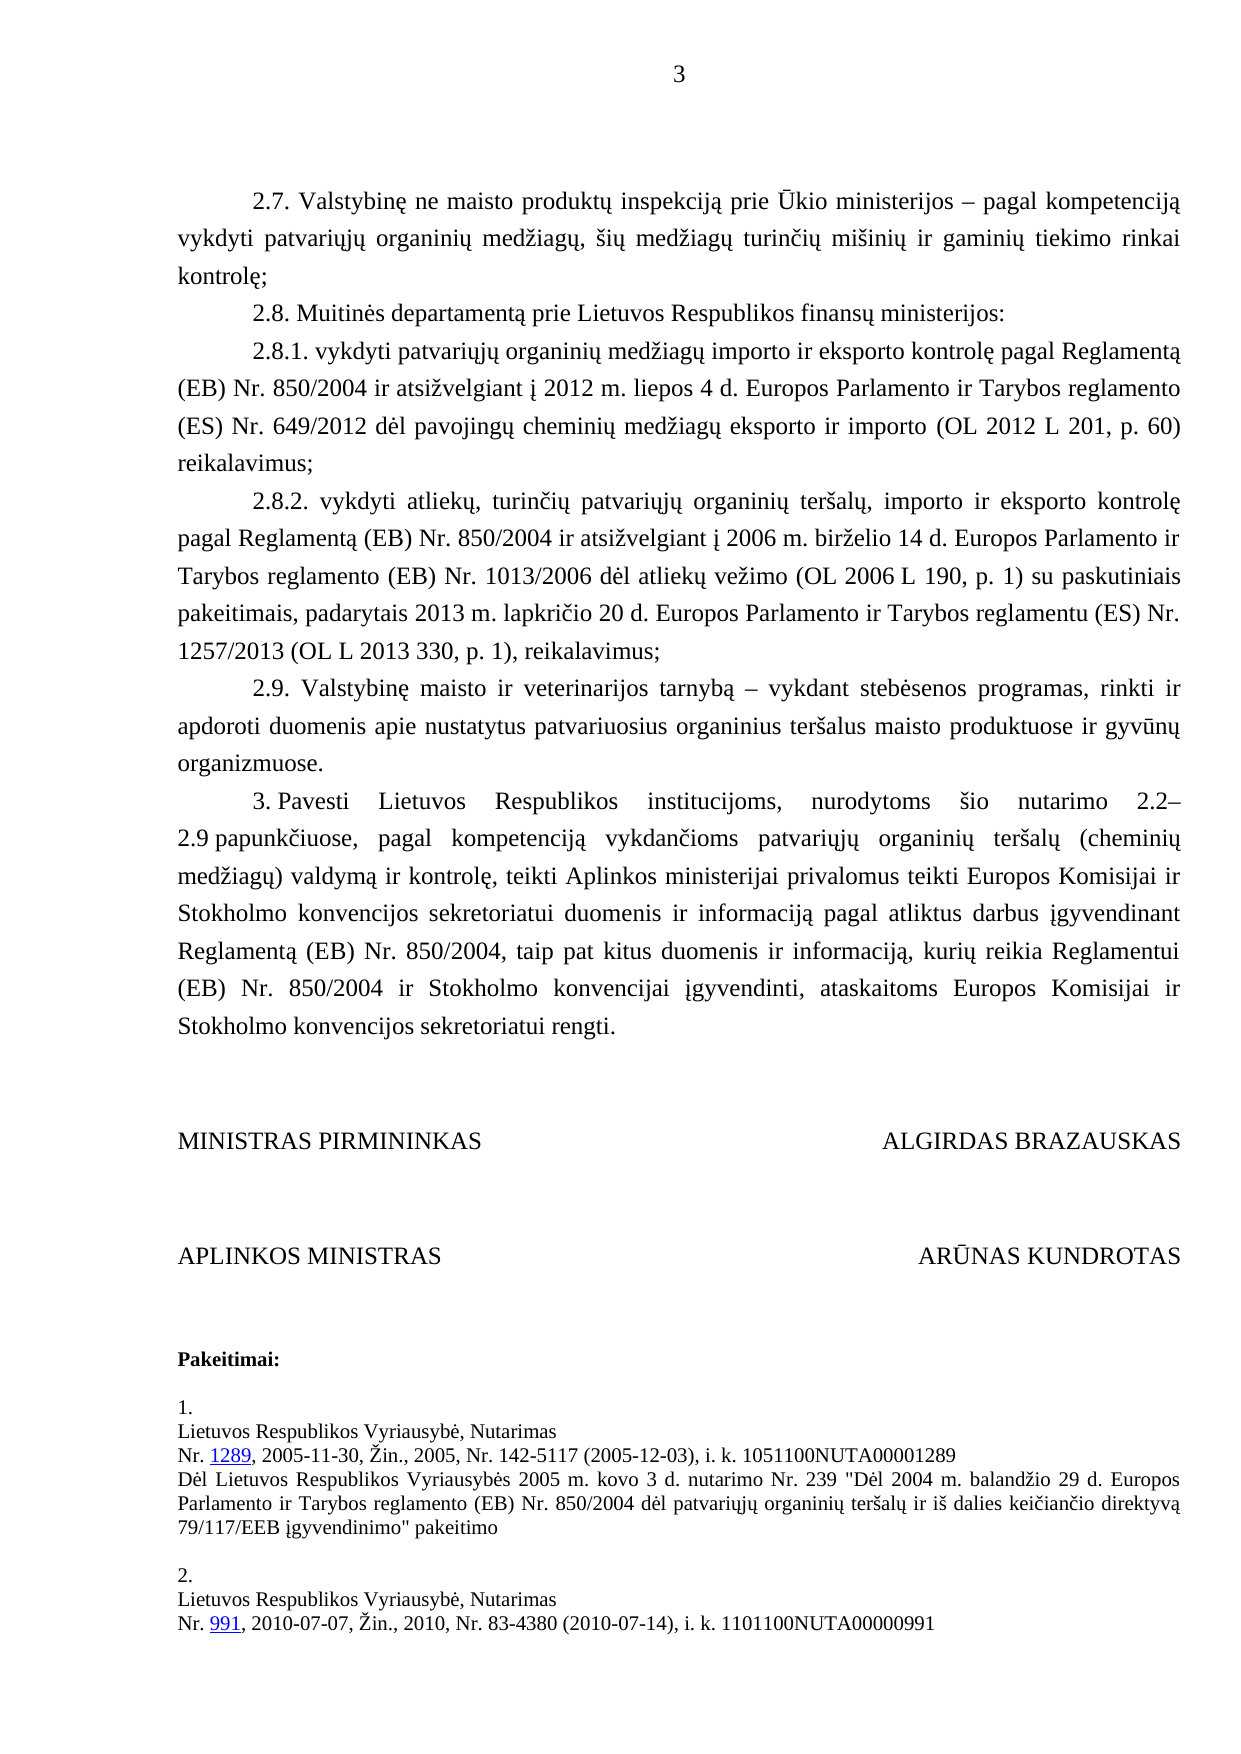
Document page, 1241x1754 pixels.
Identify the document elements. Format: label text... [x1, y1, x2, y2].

text Nr. 1289, 2005-11-30, Žin., 2005, Nr. 142-5117 (2005-12-03), i. k. 1051100NUTA00001289 [177, 1443, 1181, 1467]
text 3. Pavesti Lietuvos Respublikos institucijoms, nurodytoms šio nutarimo 2.2–2.9 papunkčiuose, pagal kompetenciją vykdančioms patvariųjų organinių teršalų (cheminių medžiagų) valdymą ir kontrolę, teikti Aplinkos ministerijai privalomus teikti Europos Komisijai ir Stokholmo konvencijos sekretoriatui duomenis ir informaciją pagal atliktus darbus įgyvendinant Reglamentą (EB) Nr. 850/2004, taip pat kitus duomenis ir informaciją, kurių reikia Reglamentui (EB) Nr. 850/2004 ir Stokholmo konvencijai įgyvendinti, ataskaitoms Europos Komisijai ir Stokholmo konvencijos sekretoriatui rengti. [177, 777, 1181, 1040]
text Dėl Lietuvos Respublikos Vyriausybės 2005 m. kovo 3 d. nutarimo Nr. 239 "Dėl 2004 m. balandžio 29 d. Europos Parlamento ir Tarybos reglamento (EB) Nr. 850/2004 dėl patvariųjų organinių teršalų ir iš dalies keičiančio direktyvą 79/117/EEB įgyvendinimo" pakeitimo [177, 1467, 1181, 1539]
text 1. [177, 1395, 1181, 1419]
text 2.8.1. vykdyti patvariųjų organinių medžiagų importo ir eksporto kontrolę pagal Reglamentą (EB) Nr. 850/2004 ir atsižvelgiant į 2012 m. liepos 4 d. Europos Parlamento ir Tarybos reglamento (ES) Nr. 649/2012 dėl pavojingų cheminių medžiagų eksporto ir importo (OL 2012 L 201, p. 60) reikalavimus; [177, 327, 1181, 477]
text Lietuvos Respublikos Vyriausybė, Nutarimas [177, 1419, 1181, 1443]
text 2.9. Valstybinę maisto ir veterinarijos tarnybą – vykdant stebėsenos programas, rinkti ir apdoroti duomenis apie nustatytus patvariuosius organinius teršalus maisto produktuose ir gyvūnų organizmuose. [177, 665, 1181, 777]
text 2.8. Muitinės departamentą prie Lietuvos Respublikos finansų ministerijos: [177, 290, 1181, 327]
text MINISTRAS PIRMININKAS ALGIRDAS BRAZAUSKAS [177, 1126, 1181, 1155]
text 2. [177, 1563, 1181, 1587]
text Pakeitimai: [177, 1347, 1181, 1371]
text 2.8.2. vykdyti atliekų, turinčių patvariųjų organinių teršalų, importo ir eksporto kontrolę pagal Reglamentą (EB) Nr. 850/2004 ir atsižvelgiant į 2006 m. birželio 14 d. Europos Parlamento ir Tarybos reglamento (EB) Nr. 1013/2006 dėl atliekų vežimo (OL 2006 L 190, p. 1) su paskutiniais pakeitimais, padarytais 2013 m. lapkričio 20 d. Europos Parlamento ir Tarybos reglamentu (ES) Nr. 1257/2013 (OL L 2013 330, p. 1), reikalavimus; [177, 477, 1181, 665]
text Nr. 991, 2010-07-07, Žin., 2010, Nr. 83-4380 (2010-07-14), i. k. 1101100NUTA00000991 [177, 1611, 1181, 1635]
text 2.7. Valstybinę ne maisto produktų inspekciją prie Ūkio ministerijos – pagal kompetenciją vykdyti patvariųjų organinių medžiagų, šių medžiagų turinčių mišinių ir gaminių tiekimo rinkai kontrolę; [177, 177, 1181, 290]
text Lietuvos Respublikos Vyriausybė, Nutarimas [177, 1587, 1181, 1611]
text APLINKOS MINISTRAS ARŪNAS KUNDROTAS [177, 1241, 1181, 1270]
